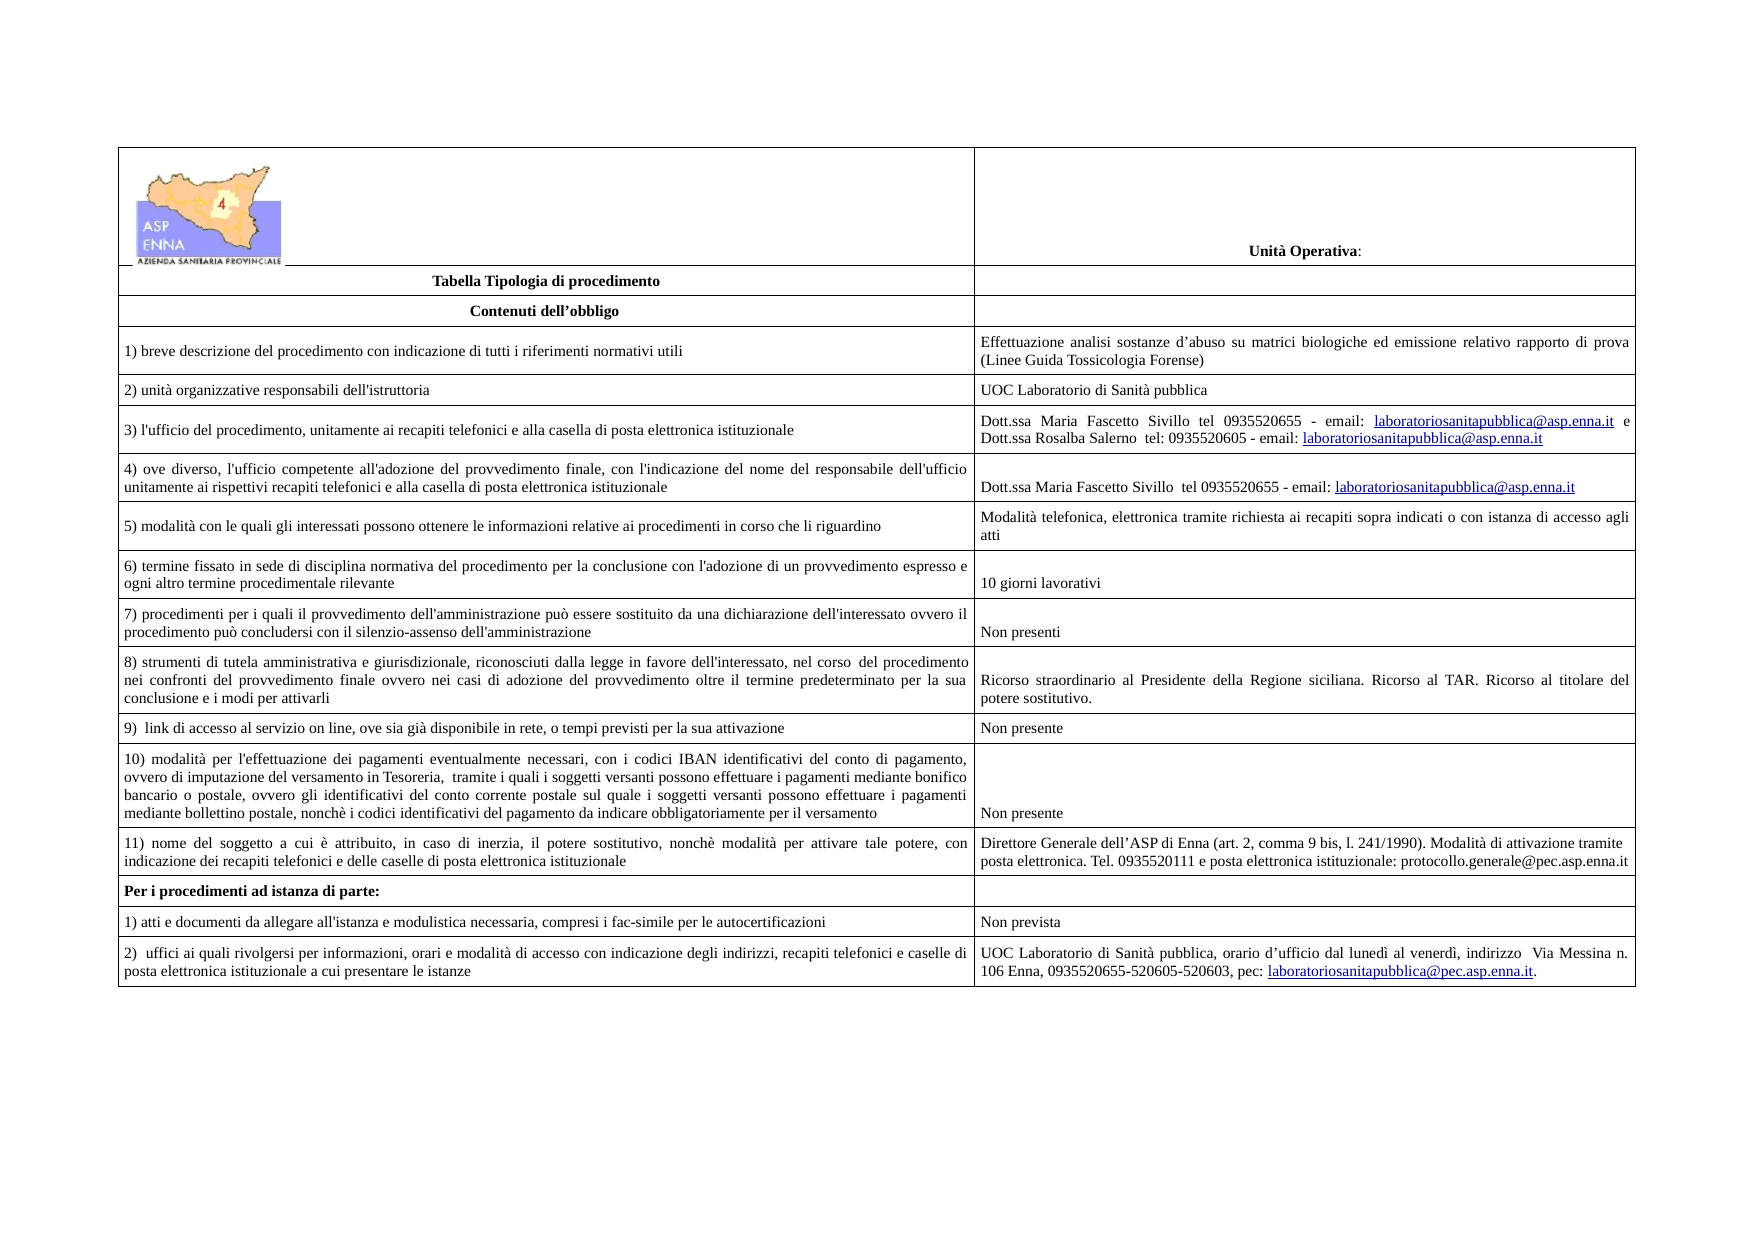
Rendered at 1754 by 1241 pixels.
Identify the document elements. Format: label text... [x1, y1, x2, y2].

table_cell 6) termine fissato in sede di disciplina normativa del procedimento per la conclusione con l'adozione di un provvedimento espresso e ogni altro termine procedimentale rilevante [119, 551, 974, 598]
table_cell Per i procedimenti ad istanza di parte: [119, 876, 974, 906]
table_cell 9) link di accesso al servizio on line, ove sia già disponibile in rete, o tempi previsti per la sua attivazione [119, 714, 974, 743]
table_cell UOC Laboratorio di Sanità pubblica [975, 375, 1635, 404]
table_cell Dott.ssa Maria Fascetto Sivillo tel 0935520655 - email: laboratoriosanitapubblica@asp.enna.it e Dott.ssa Rosalba Salerno tel: 0935520605 - email: laboratoriosanitapubblica@asp.enna.it [975, 406, 1635, 453]
table_cell 2) unità organizzative responsabili dell'istruttoria [119, 375, 974, 404]
table_cell 11) nome del soggetto a cui è attribuito, in caso di inerzia, il potere sostitutivo, nonchè modalità per attivare tale potere, con indicazione dei recapiti telefonici e delle caselle di posta elettronica istituzionale [119, 828, 974, 875]
table_cell UOC Laboratorio di Sanità pubblica, orario d’ufficio dal lunedì al venerdì, indirizzo Via Messina n. 106 Enna, 0935520655-520605-520603, pec: laboratoriosanitapubblica@pec.asp.enna.it. [975, 937, 1635, 986]
picture [132, 161, 286, 266]
table_cell [975, 296, 1635, 326]
table_cell [975, 266, 1635, 295]
table_cell Direttore Generale dell’ASP di Enna (art. 2, comma 9 bis, l. 241/1990). Modalità di attivazione tramite posta elettronica. Tel. 0935520111 e posta elettronica istituzionale: protocollo.generale@pec.asp.enna.it [975, 828, 1635, 875]
table_cell 5) modalità con le quali gli interessati possono ottenere le informazioni relative ai procedimenti in corso che li riguardino [119, 502, 974, 549]
table_header Unità Operativa: [975, 148, 1635, 265]
table_cell Dott.ssa Maria Fascetto Sivillo tel 0935520655 - email: laboratoriosanitapubblica@asp.enna.it [975, 454, 1635, 501]
table_cell 3) l'ufficio del procedimento, unitamente ai recapiti telefonici e alla casella di posta elettronica istituzionale [119, 406, 974, 453]
table_cell 8) strumenti di tutela amministrativa e giurisdizionale, riconosciuti dalla legge in favore dell'interessato, nel corso del procedimento nei confronti del provvedimento finale ovvero nei casi di adozione del provvedimento oltre il termine predeterminato per la sua conclusione e i modi per attivarli [119, 647, 974, 712]
table_cell Non presente [975, 744, 1635, 827]
table_cell 1) atti e documenti da allegare all'istanza e modulistica necessaria, compresi i fac-simile per le autocertificazioni [119, 907, 974, 936]
table_cell Contenuti dell’obbligo [119, 296, 974, 326]
table_cell 10 giorni lavorativi [975, 551, 1635, 598]
table_cell Non presenti [975, 599, 1635, 646]
table_cell Ricorso straordinario al Presidente della Regione siciliana. Ricorso al TAR. Ricorso al titolare del potere sostitutivo. [975, 647, 1635, 712]
table_cell Non presente [975, 714, 1635, 743]
table_cell [975, 876, 1635, 906]
table_cell 10) modalità per l'effettuazione dei pagamenti eventualmente necessari, con i codici IBAN identificativi del conto di pagamento, ovvero di imputazione del versamento in Tesoreria, tramite i quali i soggetti versanti possono effettuare i pagamenti mediante bonifico bancario o postale, ovvero gli identificativi del conto corrente postale sul quale i soggetti versanti possono effettuare i pagamenti mediante bollettino postale, nonchè i codici identificativi del pagamento da indicare obbligatoriamente per il versamento [119, 744, 974, 827]
table_cell Effettuazione analisi sostanze d’abuso su matrici biologiche ed emissione relativo rapporto di prova (Linee Guida Tossicologia Forense) [975, 327, 1635, 374]
table_cell Tabella Tipologia di procedimento [119, 266, 974, 295]
table_cell 2) uffici ai quali rivolgersi per informazioni, orari e modalità di accesso con indicazione degli indirizzi, recapiti telefonici e caselle di posta elettronica istituzionale a cui presentare le istanze [119, 937, 974, 986]
table_cell 4) ove diverso, l'ufficio competente all'adozione del provvedimento finale, con l'indicazione del nome del responsabile dell'ufficio unitamente ai rispettivi recapiti telefonici e alla casella di posta elettronica istituzionale [119, 454, 974, 501]
table_cell 1) breve descrizione del procedimento con indicazione di tutti i riferimenti normativi utili [119, 327, 974, 374]
table_cell Modalità telefonica, elettronica tramite richiesta ai recapiti sopra indicati o con istanza di accesso agli atti [975, 502, 1635, 549]
table_cell Non prevista [975, 907, 1635, 936]
table_header [119, 148, 974, 265]
table_cell 7) procedimenti per i quali il provvedimento dell'amministrazione può essere sostituito da una dichiarazione dell'interessato ovvero il procedimento può concludersi con il silenzio-assenso dell'amministrazione [119, 599, 974, 646]
